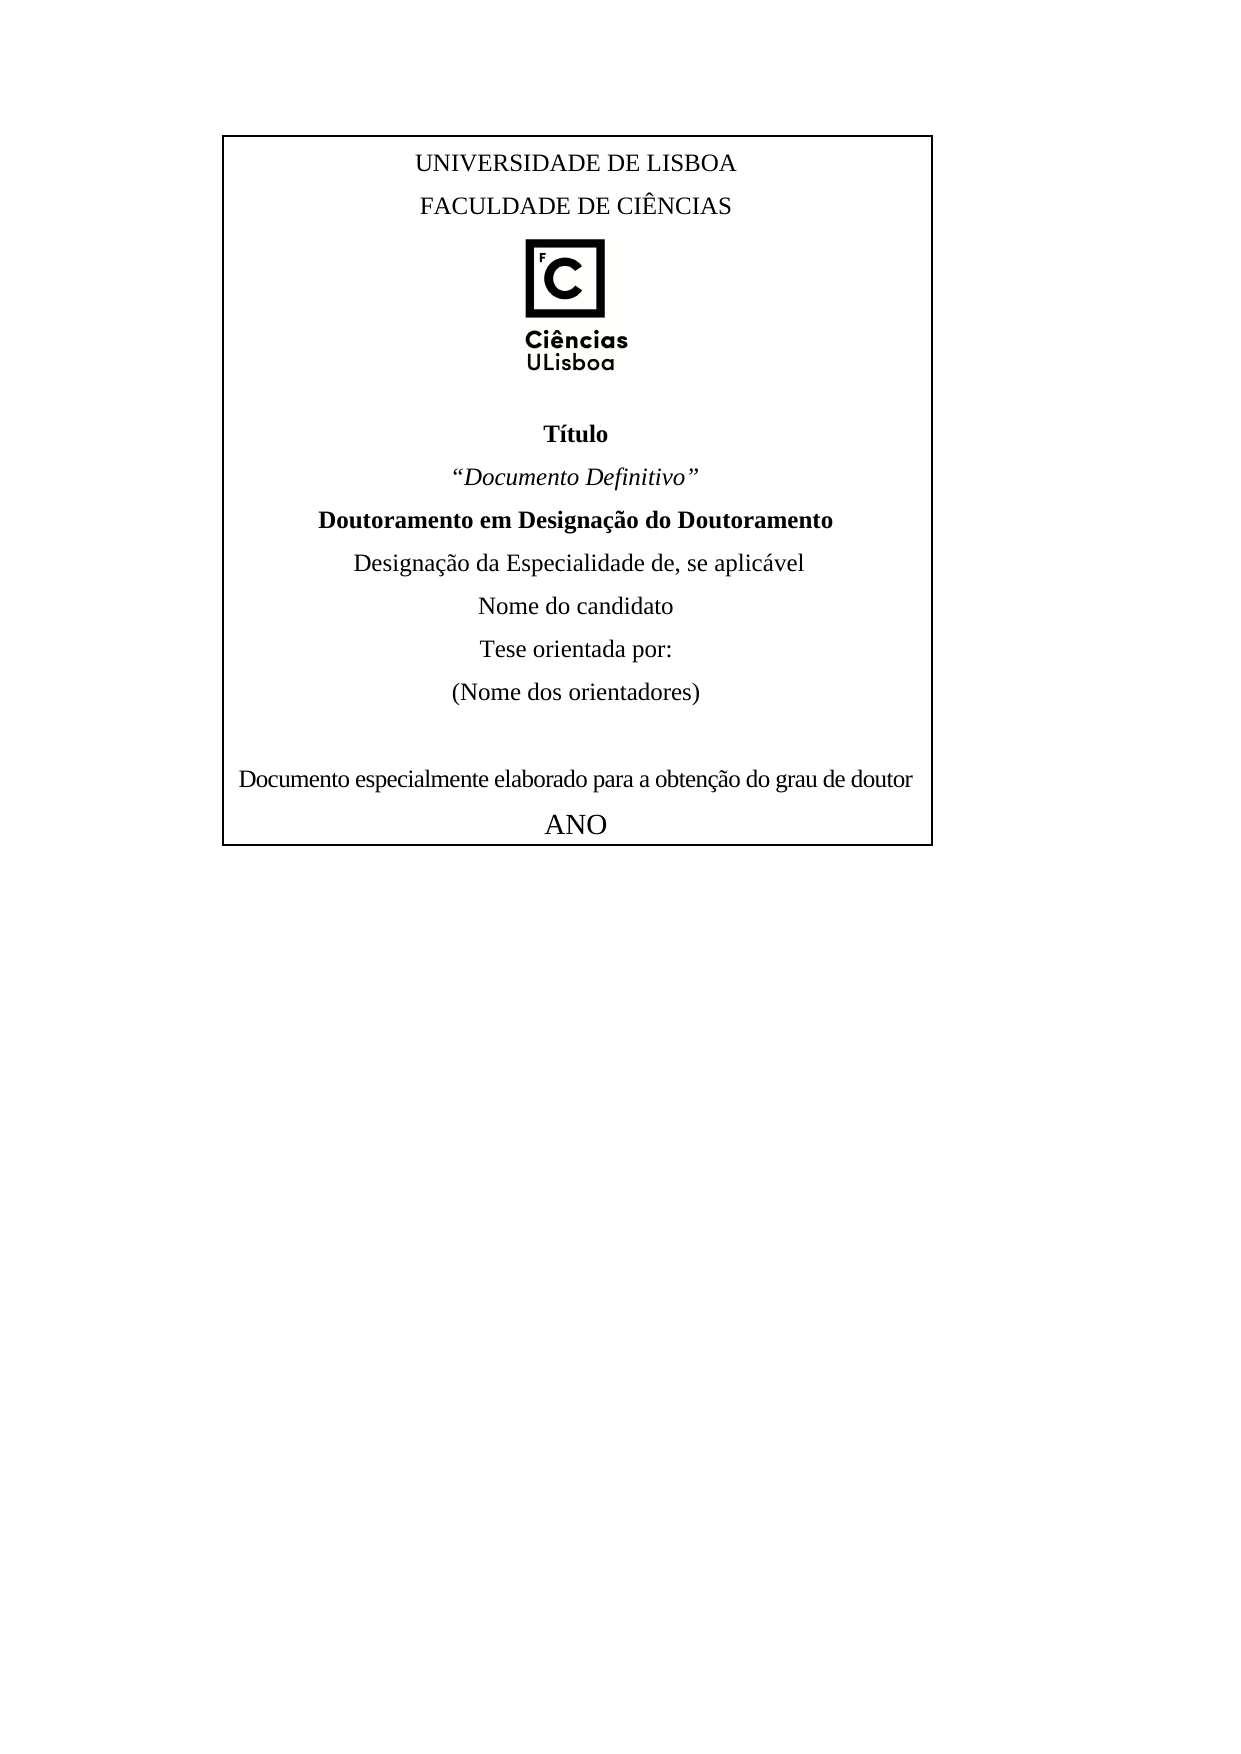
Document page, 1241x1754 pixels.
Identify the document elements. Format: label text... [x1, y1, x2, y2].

text “Documento Definitivo” [224, 462, 930, 491]
text Documento especialmente elaborado para a obtenção do grau de doutor [224, 764, 930, 792]
text UNIVERSIDADE DE LISBOA [224, 148, 930, 176]
text (Nome dos orientadores) [224, 677, 930, 706]
text FACULDADE DE CIÊNCIAS [224, 191, 930, 219]
text Doutoramento em Designação do Doutoramento [224, 505, 930, 534]
text Designação da Especialidade de, se aplicável [224, 548, 930, 577]
text Tese orientada por: [224, 634, 930, 663]
text ANO [224, 807, 930, 840]
text Título [224, 419, 930, 447]
text Nome do candidato [224, 591, 930, 620]
